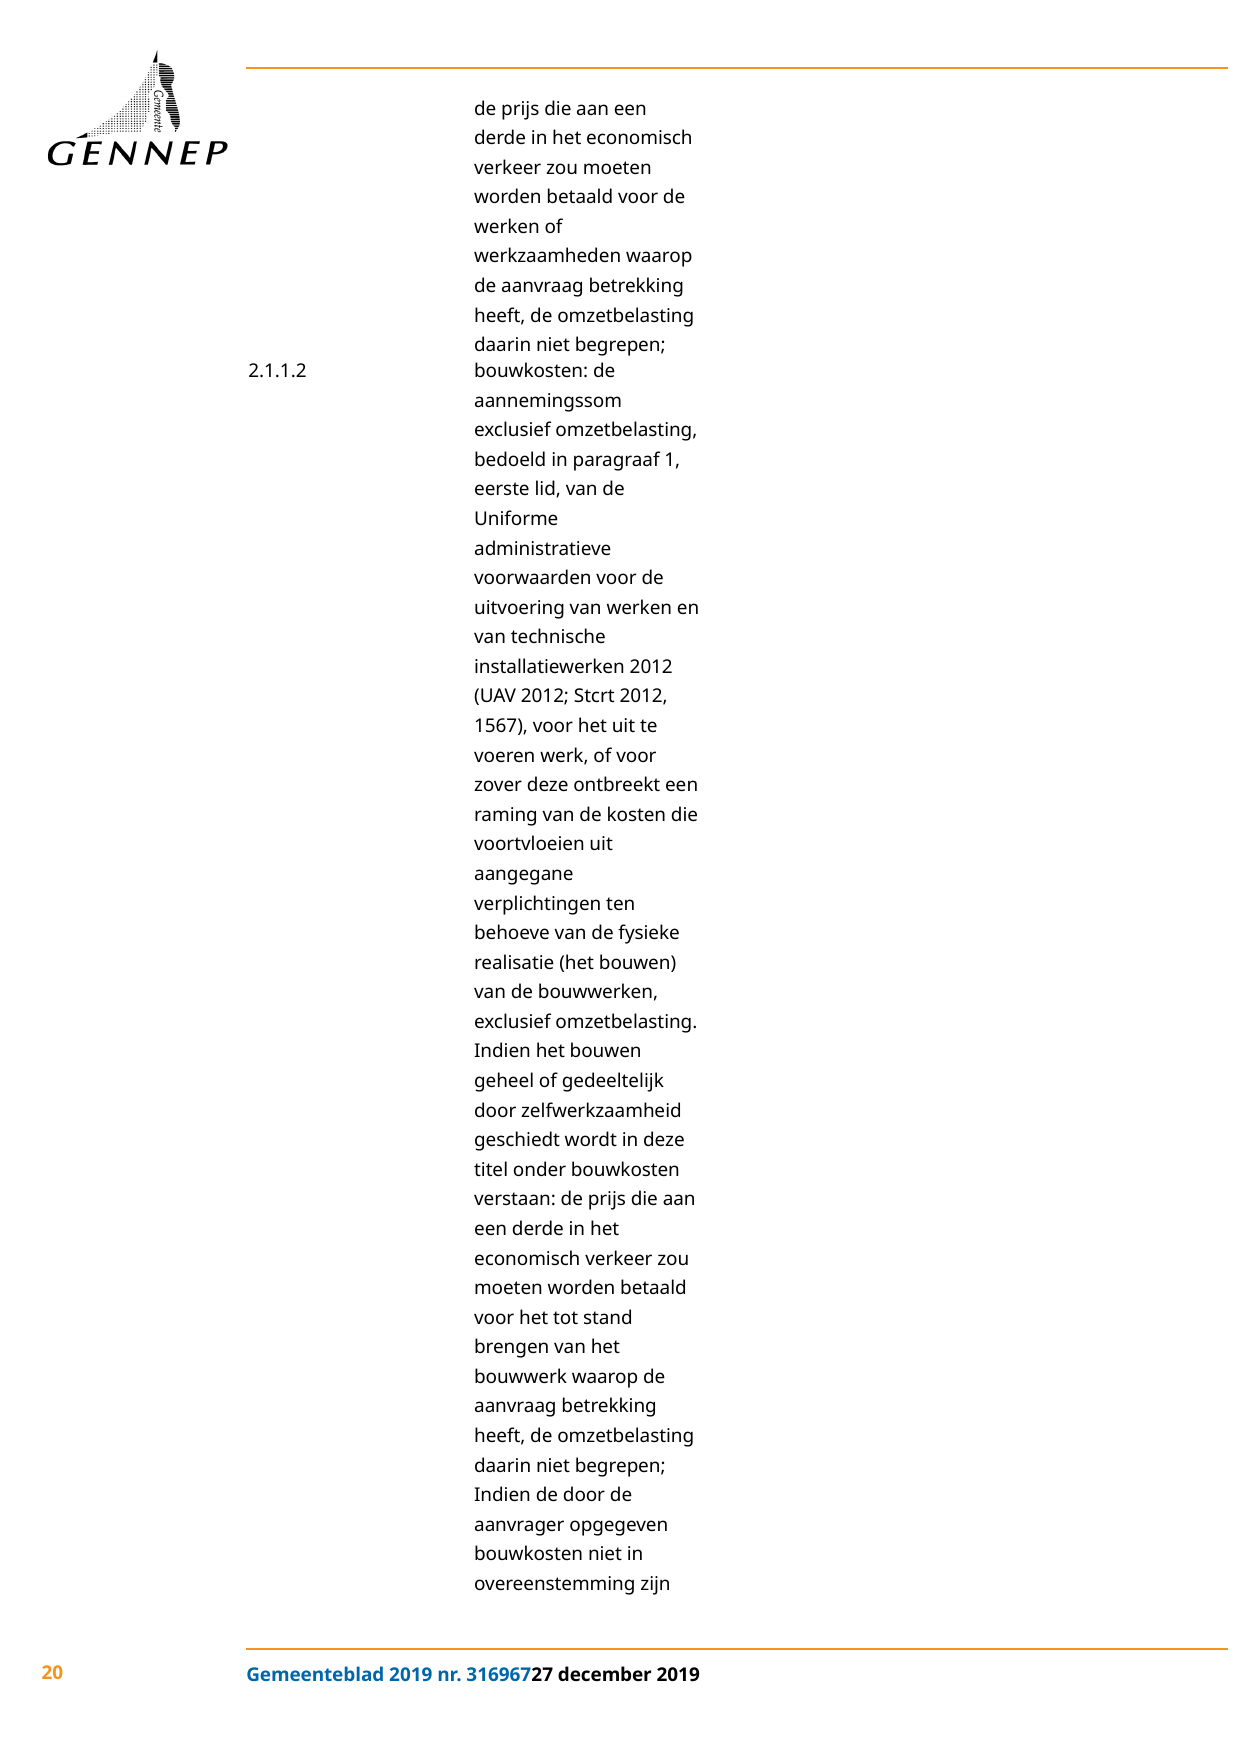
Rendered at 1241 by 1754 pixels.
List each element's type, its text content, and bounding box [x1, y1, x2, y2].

table_cell bouwkosten: de aannemingssom exclusief omzetbelasting, bedoeld in paragraaf 1, eerste lid, van de Uniforme administratieve voorwaarden voor de uitvoering van werken en van technische installatiewerken 2012 (UAV 2012; Stcrt 2012, 1567), voor het uit te voeren werk, of voor zover deze ontbreekt een raming van de kosten die voortvloeien uit aangegane verplichtingen ten behoeve van de fysieke realisatie (het bouwen) van de bouwwerken, exclusief omzetbelasting. Indien het bouwen geheel of gedeeltelijk door zelfwerkzaamheid geschiedt wordt in deze titel onder bouwkosten verstaan: de prijs die aan een derde in het economisch verkeer zou moeten worden betaald voor het tot stand brengen van het bouwwerk waarop de aanvraag betrekking heeft, de omzetbelasting daarin niet begrepen; Indien de door de aanvrager opgegeven bouwkosten niet in overeenstemming zijn [474, 357, 700, 1596]
table_cell [926, 357, 1152, 1596]
table_cell [700, 95, 926, 357]
table_cell [248, 95, 474, 357]
table_cell 2.1.1.2 [248, 357, 474, 1596]
picture [41, 47, 231, 172]
table_cell [926, 95, 1152, 357]
table_cell de prijs die aan een derde in het economisch verkeer zou moeten worden betaald voor de werken of werkzaamheden waarop de aanvraag betrekking heeft, de omzetbelasting daarin niet begrepen; [474, 95, 700, 357]
table_cell [700, 357, 926, 1596]
